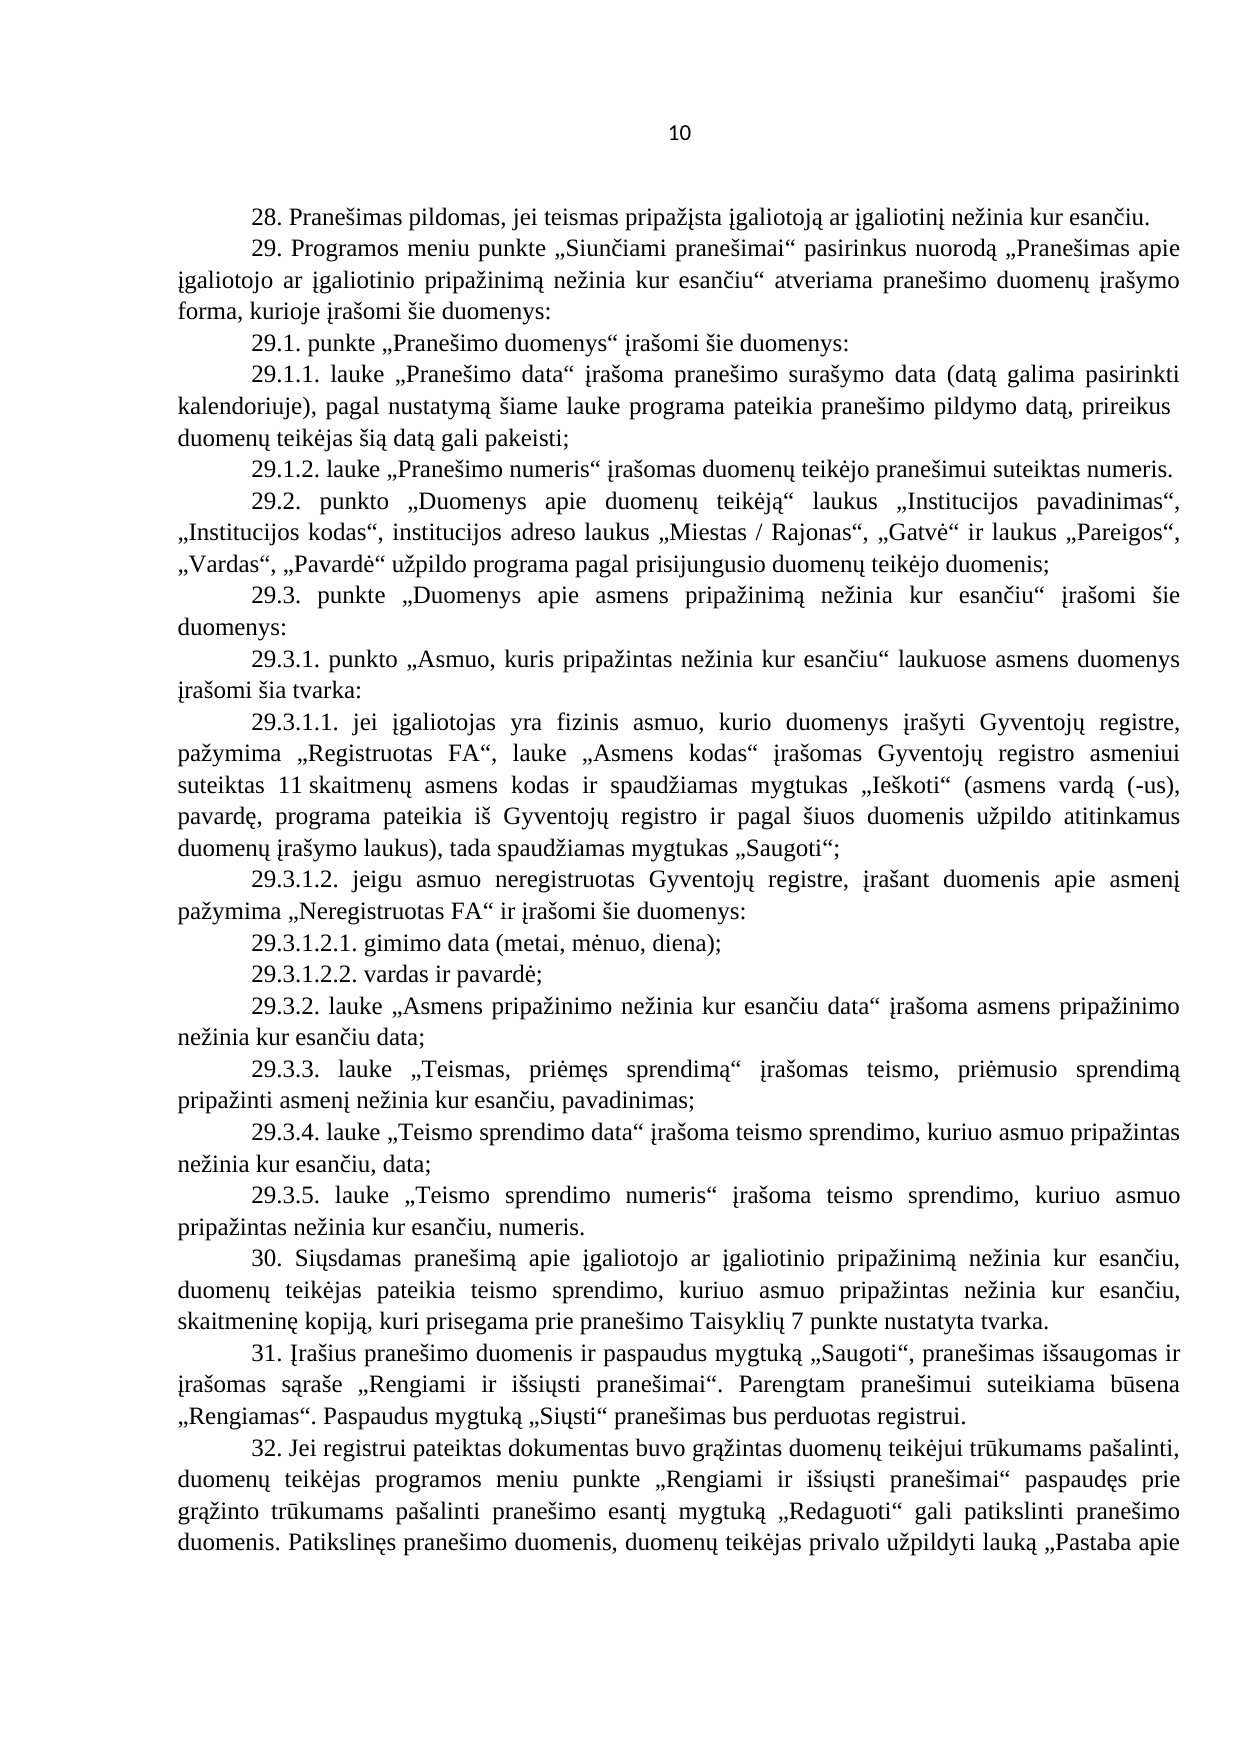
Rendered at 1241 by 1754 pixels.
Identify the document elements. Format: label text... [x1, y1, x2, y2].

text 29.3.1.2.1. gimimo data (metai, mėnuo, diena); [177, 928, 1181, 956]
text 28. Pranešimas pildomas, jei teismas pripažįsta įgaliotoją ar įgaliotinį nežinia kur esančiu. [177, 202, 1181, 231]
text 29.3.3. lauke „Teismas, priėmęs sprendimą“ įrašomas teismo, priėmusio sprendimą pripažinti asmenį nežinia kur esančiu, pavadinimas; [177, 1054, 1181, 1114]
text 29.3. punkte „Duomenys apie asmens pripažinimą nežinia kur esančiu“ įrašomi šie duomenys: [177, 581, 1181, 641]
text 29.3.1.2. jeigu asmuo neregistruotas Gyventojų registre, įrašant duomenis apie asmenį pažymima „Neregistruotas FA“ ir įrašomi šie duomenys: [177, 864, 1181, 925]
text 31. Įrašius pranešimo duomenis ir paspaudus mygtuką „Saugoti“, pranešimas išsaugomas ir įrašomas sąraše „Rengiami ir išsiųsti pranešimai“. Parengtam pranešimui suteikiama būsena „Rengiamas“. Paspaudus mygtuką „Siųsti“ pranešimas bus perduotas registrui. [177, 1338, 1181, 1430]
text 29.3.1.2.2. vardas ir pavardė; [177, 959, 1181, 988]
text 29.3.1. punkto „Asmuo, kuris pripažintas nežinia kur esančiu“ laukuose asmens duomenys įrašomi šia tvarka: [177, 644, 1181, 704]
text 30. Siųsdamas pranešimą apie įgaliotojo ar įgaliotinio pripažinimą nežinia kur esančiu, duomenų teikėjas pateikia teismo sprendimo, kuriuo asmuo pripažintas nežinia kur esančiu, skaitmeninę kopiją, kuri prisegama prie pranešimo Taisyklių 7 punkte nustatyta tvarka. [177, 1243, 1181, 1335]
text 29.2. punkto „Duomenys apie duomenų teikėją“ laukus „Institucijos pavadinimas“, „Institucijos kodas“, institucijos adreso laukus „Miestas / Rajonas“, „Gatvė“ ir laukus „Pareigos“, „Vardas“, „Pavardė“ užpildo programa pagal prisijungusio duomenų teikėjo duomenis; [177, 486, 1181, 578]
text 29. Programos meniu punkte „Siunčiami pranešimai“ pasirinkus nuorodą „Pranešimas apie įgaliotojo ar įgaliotinio pripažinimą nežinia kur esančiu“ atveriama pranešimo duomenų įrašymo forma, kurioje įrašomi šie duomenys: [177, 233, 1181, 325]
text 29.1. punkte „Pranešimo duomenys“ įrašomi šie duomenys: [177, 328, 1181, 357]
text 29.1.1. lauke „Pranešimo data“ įrašoma pranešimo surašymo data (datą galima pasirinkti kalendoriuje), pagal nustatymą šiame lauke programa pateikia pranešimo pildymo datą, prireikus duomenų teikėjas šią datą gali pakeisti; [177, 359, 1181, 451]
text 29.3.5. lauke „Teismo sprendimo numeris“ įrašoma teismo sprendimo, kuriuo asmuo pripažintas nežinia kur esančiu, numeris. [177, 1180, 1181, 1241]
text 29.3.1.1. jei įgaliotojas yra fizinis asmuo, kurio duomenys įrašyti Gyventojų registre, pažymima „Registruotas FA“, lauke „Asmens kodas“ įrašomas Gyventojų registro asmeniui suteiktas 11 skaitmenų asmens kodas ir spaudžiamas mygtukas „Ieškoti“ (asmens vardą (-us), pavardę, programa pateikia iš Gyventojų registro ir pagal šiuos duomenis užpildo atitinkamus duomenų įrašymo laukus), tada spaudžiamas mygtukas „Saugoti“; [177, 707, 1181, 862]
text 29.3.2. lauke „Asmens pripažinimo nežinia kur esančiu data“ įrašoma asmens pripažinimo nežinia kur esančiu data; [177, 991, 1181, 1051]
text 29.3.4. lauke „Teismo sprendimo data“ įrašoma teismo sprendimo, kuriuo asmuo pripažintas nežinia kur esančiu, data; [177, 1117, 1181, 1177]
text 29.1.2. lauke „Pranešimo numeris“ įrašomas duomenų teikėjo pranešimui suteiktas numeris. [177, 454, 1181, 483]
text 32. Jei registrui pateiktas dokumentas buvo grąžintas duomenų teikėjui trūkumams pašalinti, duomenų teikėjas programos meniu punkte „Rengiami ir išsiųsti pranešimai“ paspaudęs prie grąžinto trūkumams pašalinti pranešimo esantį mygtuką „Redaguoti“ gali patikslinti pranešimo duomenis. Patikslinęs pranešimo duomenis, duomenų teikėjas privalo užpildyti lauką „Pastaba apie [177, 1433, 1181, 1556]
